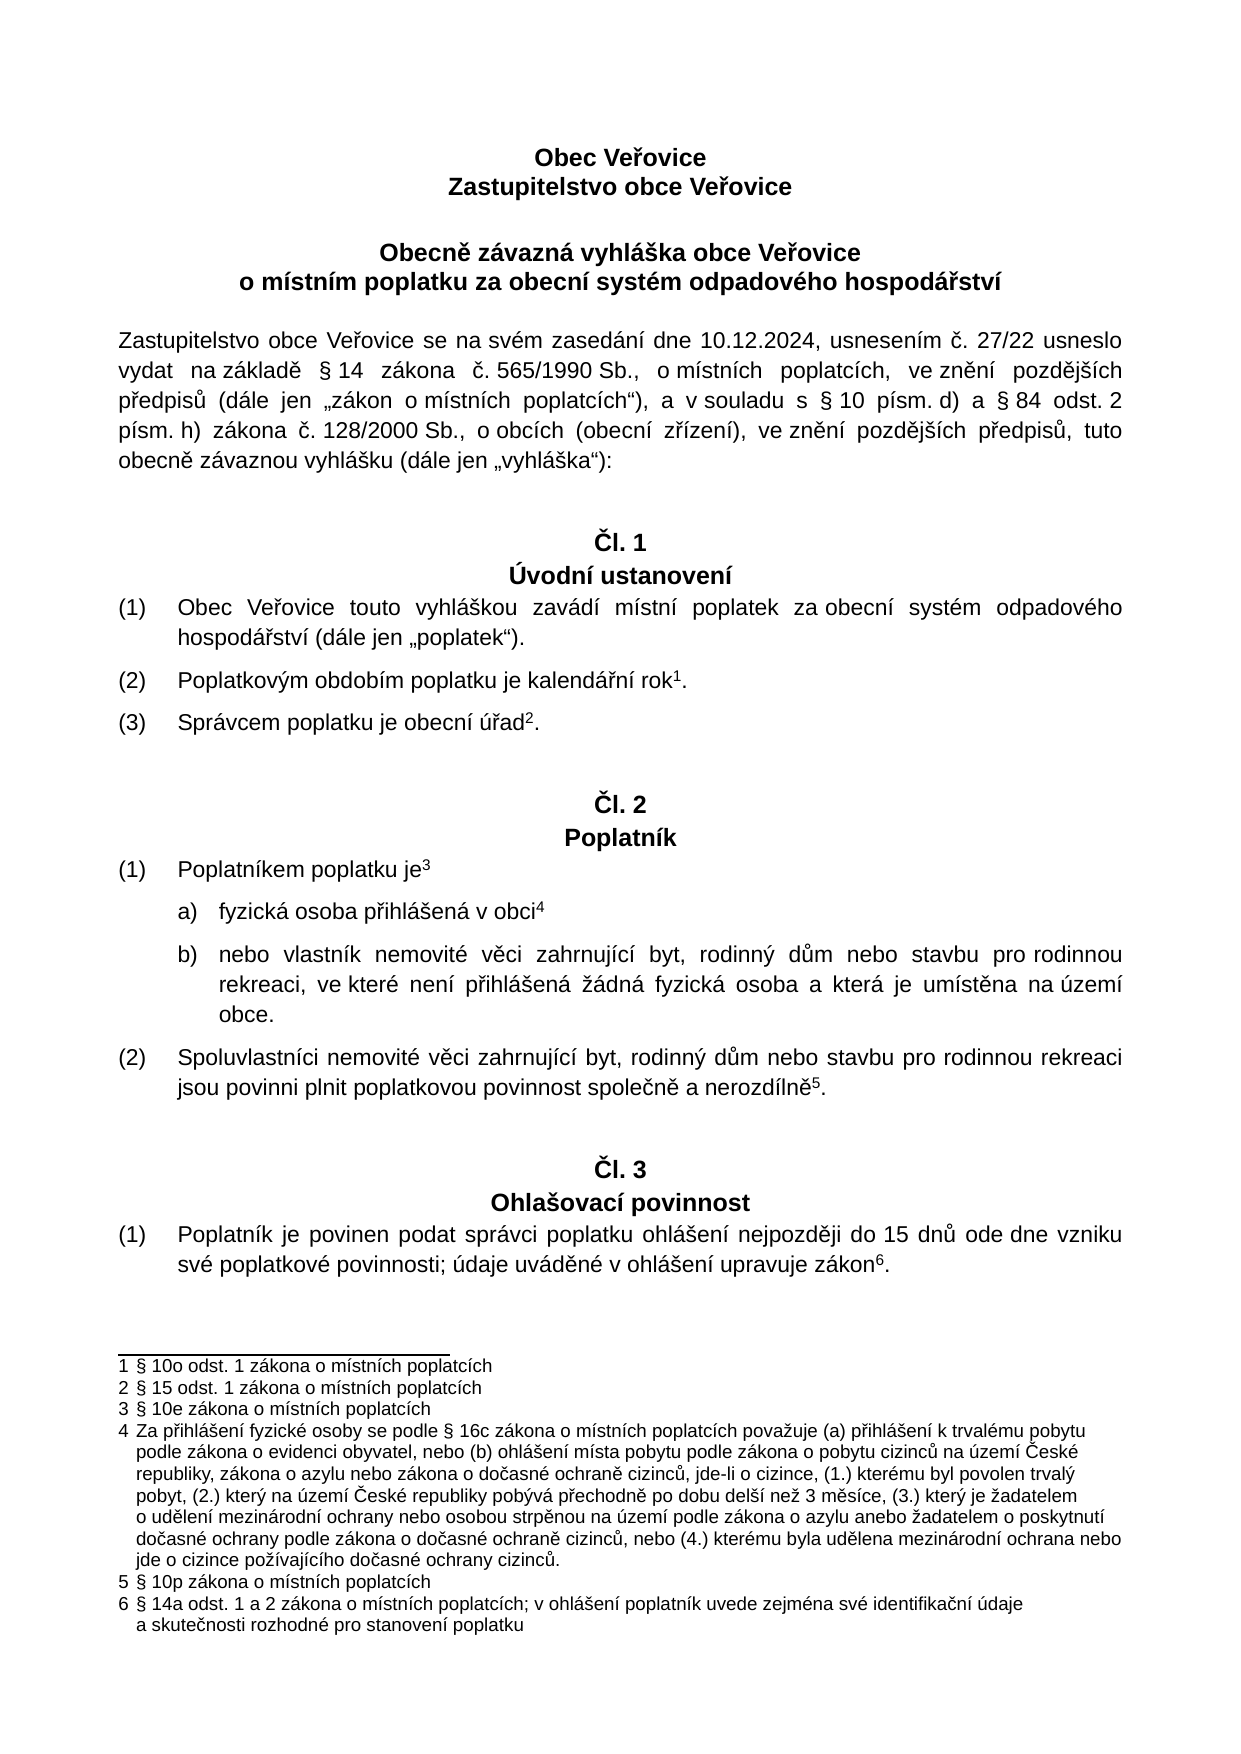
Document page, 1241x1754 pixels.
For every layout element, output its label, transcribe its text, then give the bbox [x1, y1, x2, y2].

list fyzická osoba přihlášená v obci [177, 898, 1122, 925]
list § 10p zákona o místních poplatcích [118, 1571, 1122, 1592]
subtitle Čl. 2 Poplatník [118, 789, 1122, 851]
text Zastupitelstvo obce Veřovice se na svém zasedání dne 10.12.2024, usnesením č. 27/22 usneslo vydat na základě § 14 zákona č. 565/1990 Sb., o místních poplatcích, ve znění pozdějších předpisů (dále jen „zákon o místních poplatcích“), a v souladu s § 10 písm. d) a § 84 odst. 2 písm. h) zákona č. 128/2000 Sb., o obcích (obecní zřízení), ve znění pozdějších předpisů, tuto obecně závaznou vyhlášku (dále jen „vyhláška“): [118, 327, 1122, 474]
list Správcem poplatku je obecní úřad. [118, 709, 1122, 736]
subtitle Čl. 1 Úvodní ustanovení [118, 528, 1122, 589]
subtitle Obecně závazná vyhláška obce Veřovice o místním poplatku za obecní systém odpadového hospodářství [118, 238, 1122, 295]
subtitle Čl. 3 Ohlašovací povinnost [118, 1154, 1122, 1216]
list Spoluvlastníci nemovité věci zahrnující byt, rodinný dům nebo stavbu pro rodinnou rekreaci jsou povinni plnit poplatkovou povinnost společně a nerozdílně. [118, 1044, 1122, 1101]
list Obec Veřovice touto vyhláškou zavádí místní poplatek za obecní systém odpadového hospodářství (dále jen „poplatek“). [118, 594, 1122, 650]
list § 14a odst. 1 a 2 zákona o místních poplatcích; v ohlášení poplatník uvede zejména své identifikační údaje a skutečnosti rozhodné pro stanovení poplatku [118, 1592, 1122, 1635]
list § 10o odst. 1 zákona o místních poplatcích [118, 1355, 1122, 1377]
list Za přihlášení fyzické osoby se podle § 16c zákona o místních poplatcích považuje (a) přihlášení k trvalému pobytu podle zákona o evidenci obyvatel, nebo (b) ohlášení místa pobytu podle zákona o pobytu cizinců na území České republiky, zákona o azylu nebo zákona o dočasné ochraně cizinců, jde-li o cizince, (1.) kterému byl povolen trvalý pobyt, (2.) který na území České republiky pobývá přechodně po dobu delší než 3 měsíce, (3.) který je žadatelem o udělení mezinárodní ochrany nebo osobou strpěnou na území podle zákona o azylu anebo žadatelem o poskytnutí dočasné ochrany podle zákona o dočasné ochraně cizinců, nebo (4.) kterému byla udělena mezinárodní ochrana nebo jde o cizince požívajícího dočasné ochrany cizinců. [118, 1420, 1122, 1571]
list Poplatkovým obdobím poplatku je kalendářní rok. [118, 667, 1122, 693]
list § 10e zákona o místních poplatcích [118, 1398, 1122, 1420]
list § 15 odst. 1 zákona o místních poplatcích [118, 1377, 1122, 1398]
list Poplatníkem poplatku je [118, 856, 1122, 882]
text Obec Veřovice Zastupitelstvo obce Veřovice [118, 143, 1122, 201]
list Poplatník je povinen podat správci poplatku ohlášení nejpozději do 15 dnů ode dne vzniku své poplatkové povinnosti; údaje uváděné v ohlášení upravuje zákon. [118, 1221, 1122, 1277]
list nebo vlastník nemovité věci zahrnující byt, rodinný dům nebo stavbu pro rodinnou rekreaci, ve které není přihlášená žádná fyzická osoba a která je umístěna na území obce. [177, 941, 1122, 1028]
